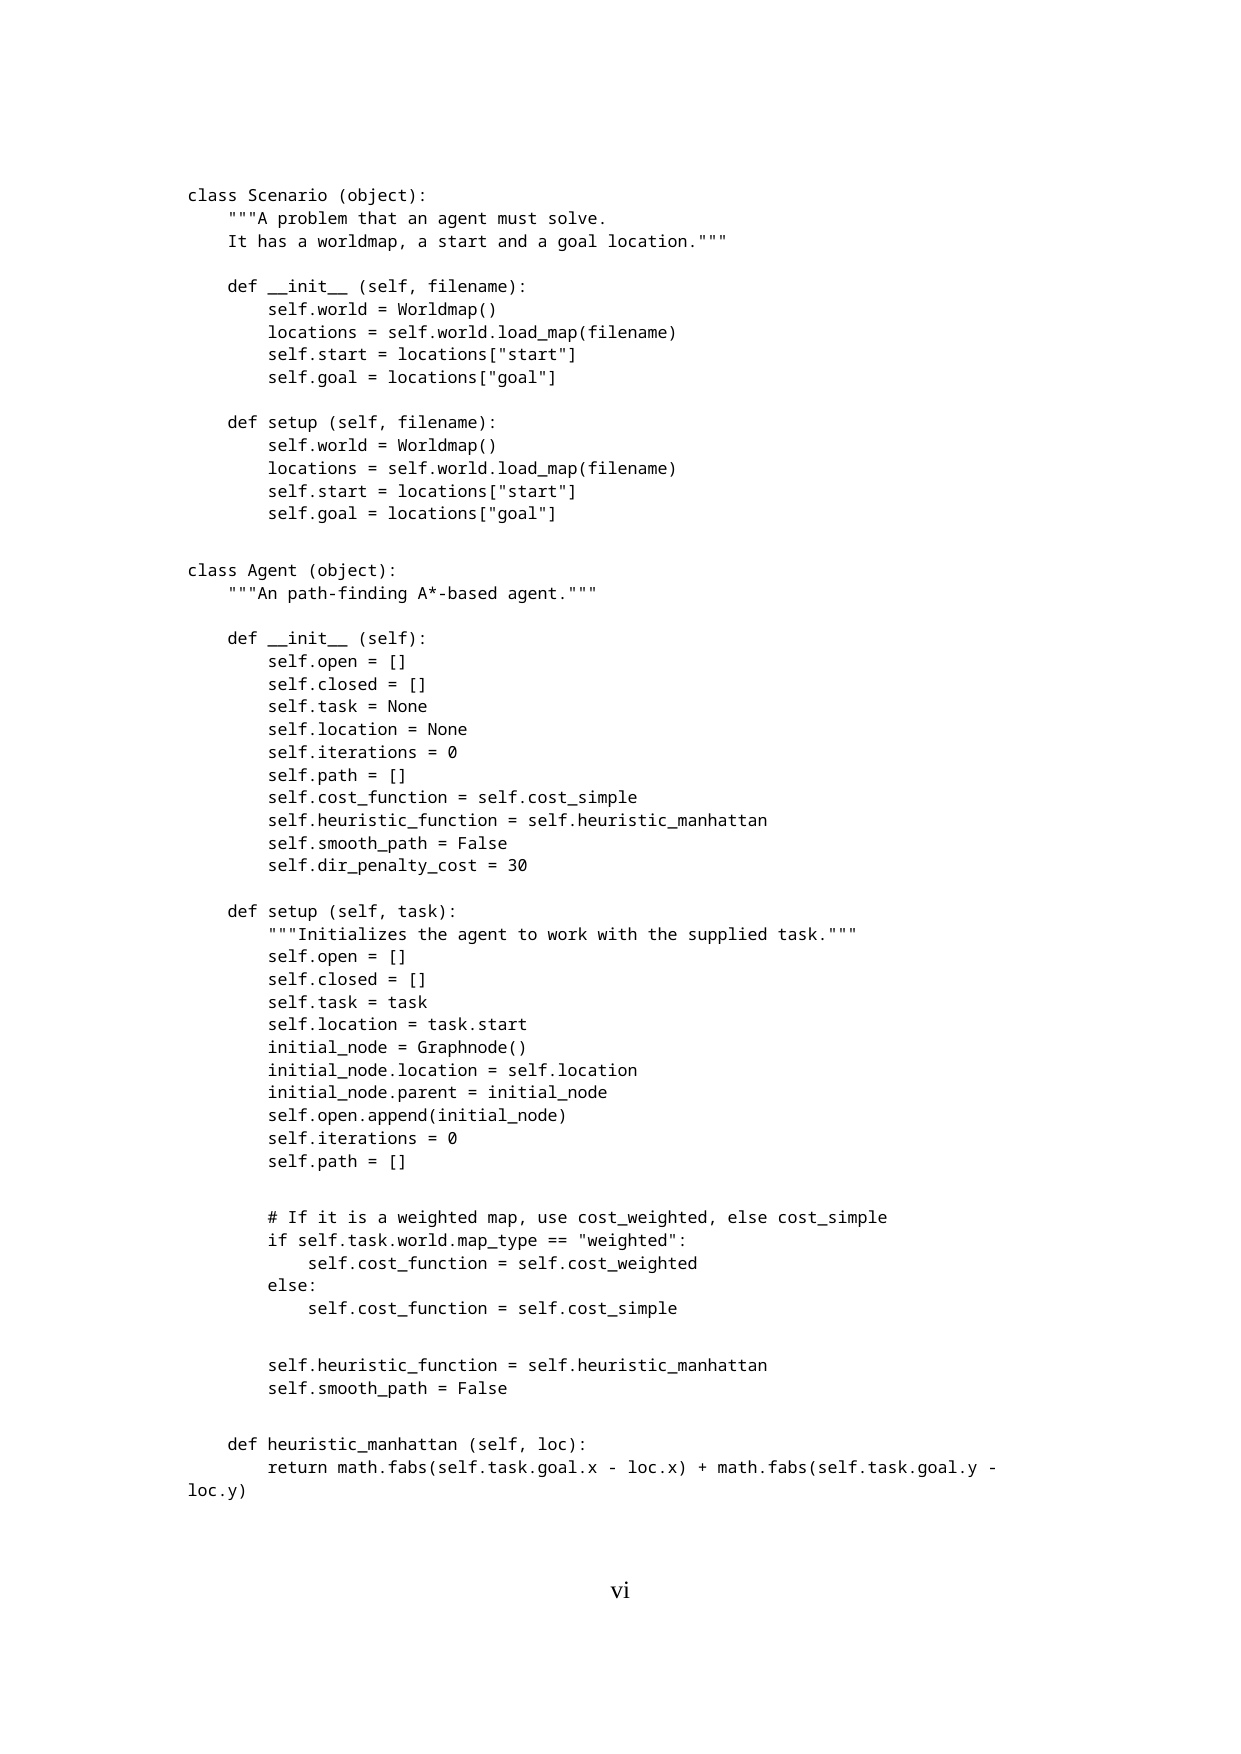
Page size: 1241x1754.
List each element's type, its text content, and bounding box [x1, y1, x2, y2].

text class Agent (object): [187, 559, 1053, 581]
text else: [187, 1274, 1053, 1297]
text self.heuristic_function = self.heuristic_manhattan [187, 808, 1053, 831]
text initial_node.parent = initial_node [187, 1081, 1053, 1104]
text initial_node = Graphnode() [187, 1036, 1053, 1058]
text # If it is a weighted map, use cost_weighted, else cost_simple [187, 1206, 1053, 1229]
text It has a worldmap, a start and a goal location.""" [187, 229, 1053, 252]
text self.location = None [187, 718, 1053, 740]
text self.dir_penalty_cost = 30 [187, 854, 1053, 877]
text self.world = Worldmap() [187, 434, 1053, 457]
text locations = self.world.load_map(filename) [187, 457, 1053, 479]
text self.task = None [187, 695, 1053, 718]
text self.goal = locations["goal"] [187, 502, 1053, 525]
text """A problem that an agent must solve. [187, 207, 1053, 229]
text self.smooth_path = False [187, 1376, 1053, 1399]
text self.closed = [] [187, 967, 1053, 990]
text def setup (self, filename): [187, 411, 1053, 434]
text self.open = [] [187, 945, 1053, 967]
text self.open.append(initial_node) [187, 1104, 1053, 1126]
text if self.task.world.map_type == "weighted": [187, 1229, 1053, 1251]
text self.smooth_path = False [187, 831, 1053, 854]
text locations = self.world.load_map(filename) [187, 320, 1053, 343]
text self.path = [] [187, 1149, 1053, 1172]
text def __init__ (self, filename): [187, 275, 1053, 298]
text def setup (self, task): [187, 899, 1053, 922]
text initial_node.location = self.location [187, 1058, 1053, 1081]
text self.start = locations["start"] [187, 479, 1053, 502]
text def heuristic_manhattan (self, loc): [187, 1433, 1053, 1456]
text """Initializes the agent to work with the supplied task.""" [187, 922, 1053, 945]
text self.cost_function = self.cost_simple [187, 1297, 1053, 1319]
text self.location = task.start [187, 1013, 1053, 1036]
text self.start = locations["start"] [187, 343, 1053, 366]
text """An path-finding A*-based agent.""" [187, 581, 1053, 604]
text self.world = Worldmap() [187, 298, 1053, 320]
text self.closed = [] [187, 672, 1053, 695]
text self.goal = locations["goal"] [187, 366, 1053, 388]
text self.iterations = 0 [187, 1126, 1053, 1149]
text self.cost_function = self.cost_simple [187, 786, 1053, 808]
text return math.fabs(self.task.goal.x - loc.x) + math.fabs(self.task.goal.y - loc.y) [187, 1456, 1053, 1501]
text self.heuristic_function = self.heuristic_manhattan [187, 1353, 1053, 1376]
text self.open = [] [187, 649, 1053, 672]
text def __init__ (self): [187, 627, 1053, 649]
text self.task = task [187, 990, 1053, 1013]
text class Scenario (object): [187, 184, 1053, 207]
text self.iterations = 0 [187, 740, 1053, 763]
text self.path = [] [187, 763, 1053, 786]
text self.cost_function = self.cost_weighted [187, 1251, 1053, 1274]
